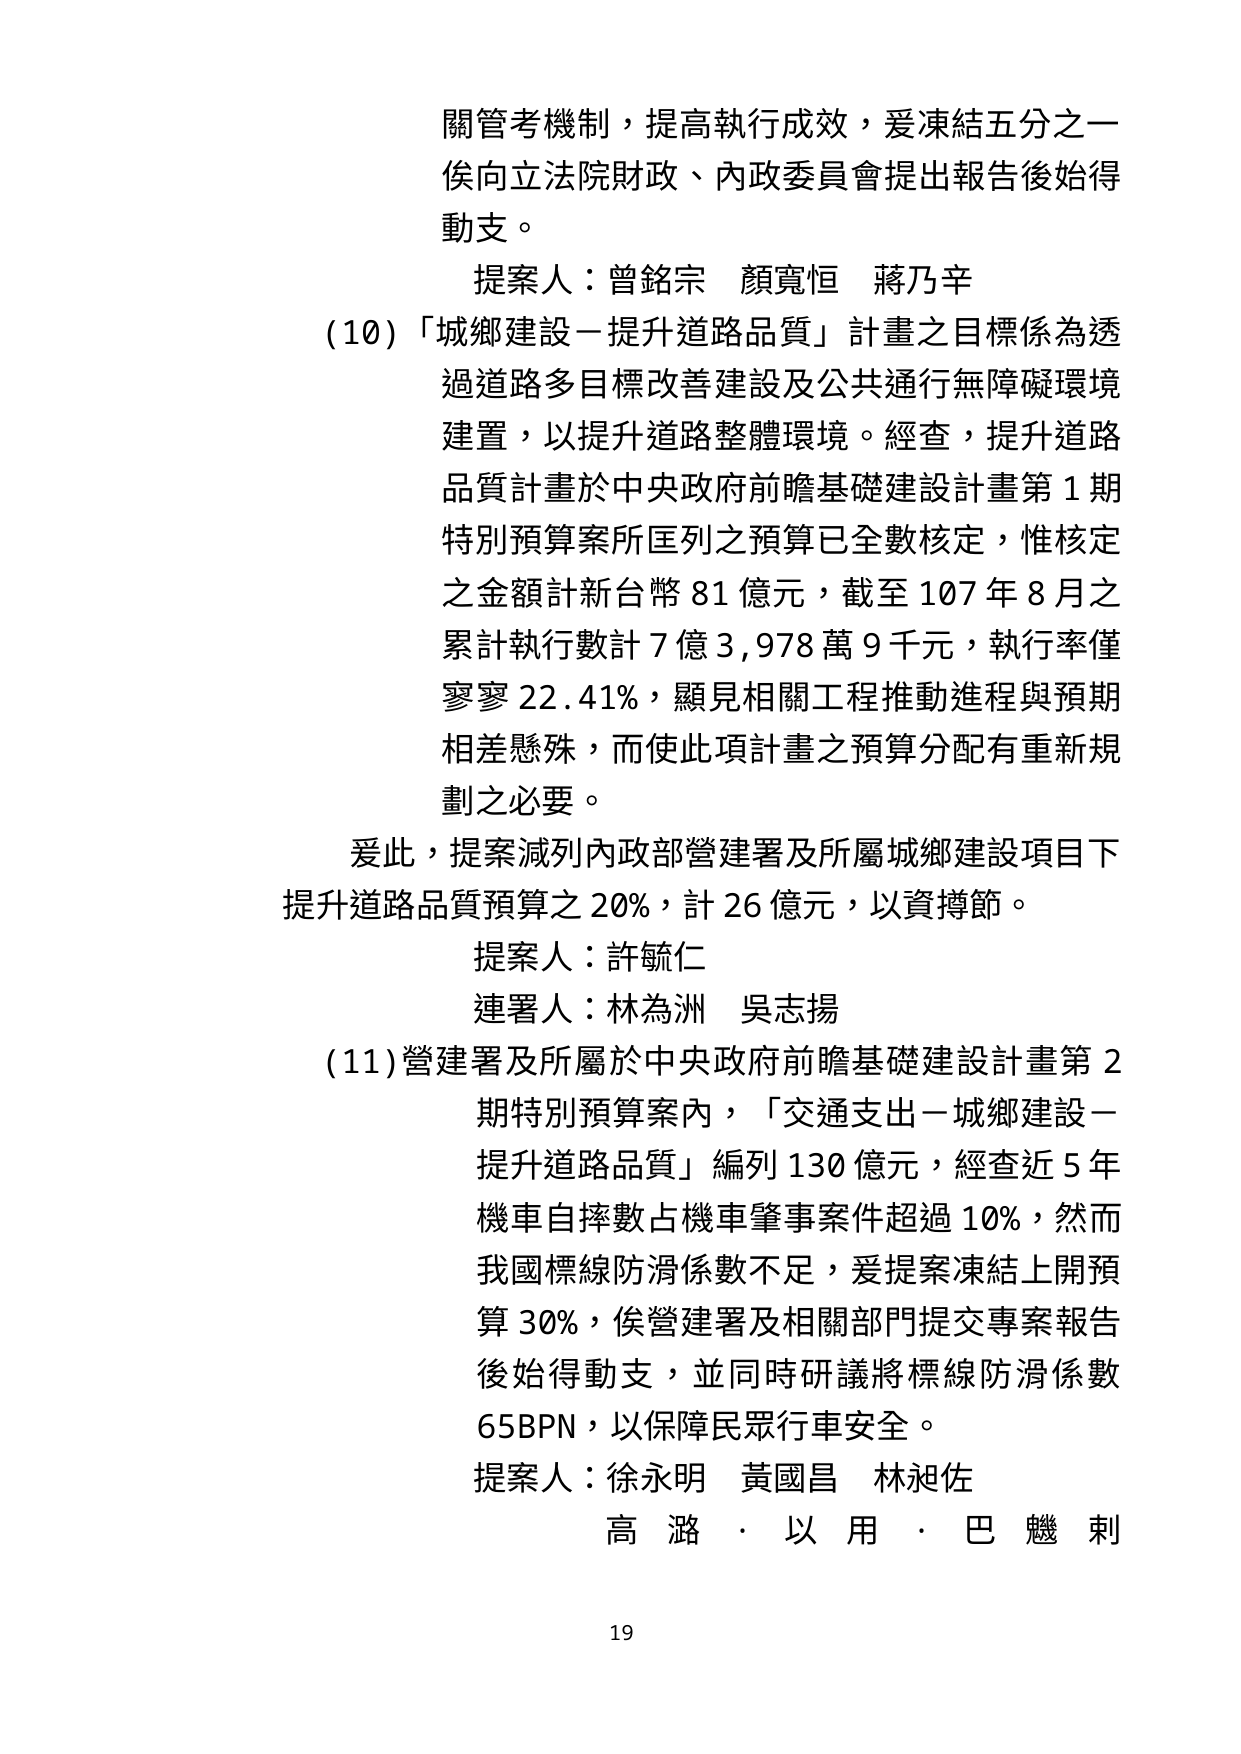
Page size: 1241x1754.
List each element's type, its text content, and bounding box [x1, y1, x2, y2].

list 中央政府前瞻基礎建設計畫第2期特別預算案，「內政部主管－營建署及所屬－城鄉建設－城鎮之心工程－補助地方政府辦理公共設施整建與更新、藍帶或綠帶周邊環境整理、鄰里空間與維護綠色基盤、老街環境整理與老屋活化再利用、型塑韌性海綿開放空間、都市休閒運動設施周邊環境整理及其他為促進舊城區再發展等工程所需經費」編列58億4,000萬元，依立法院預算中心指出，「城鎮之心工程」計畫於中央政府前瞻基礎建設計畫第1期特別預算案編列25億元，截至107年8月底累計分配數5億3,800萬元、累計執行數2億8,545萬3千元，預算執行率53.06%，待執行預算數高達22億1,454萬7千元，應積極辦理相關管考機制，提高執行成效，爰凍結五分之一，俟向立法院財政、內政委員會提出報告後始得動支。 [321, 94, 1122, 251]
text 連署人：林為洲 吳志揚 [473, 980, 1122, 1032]
text 高潞·以用·巴魕剌 [605, 1501, 1122, 1553]
text 爰此，提案減列內政部營建署及所屬城鄉建設項目下提升道路品質預算之20%，計26億元，以資撙節。 [282, 824, 1122, 928]
text 提案人：徐永明 黃國昌 林昶佐 [473, 1449, 1122, 1501]
list 營建署及所屬於中央政府前瞻基礎建設計畫第2期特別預算案內，「交通支出－城鄉建設－提升道路品質」編列130億元，經查近5年機車自摔數占機車肇事案件超過10%，然而我國標線防滑係數不足，爰提案凍結上開預算30%，俟營建署及相關部門提交專案報告後始得動支，並同時研議將標線防滑係數65BPN，以保障民眾行車安全。 [321, 1032, 1122, 1449]
text 提案人：曾銘宗 顏寬恒 蔣乃辛 [473, 251, 1122, 303]
list 「城鄉建設－提升道路品質」計畫之目標係為透過道路多目標改善建設及公共通行無障礙環境建置，以提升道路整體環境。經查，提升道路品質計畫於中央政府前瞻基礎建設計畫第1期特別預算案所匡列之預算已全數核定，惟核定之金額計新台幣81億元，截至107年8月之累計執行數計7億3,978萬9千元，執行率僅寥寥22.41%，顯見相關工程推動進程與預期相差懸殊，而使此項計畫之預算分配有重新規劃之必要。 [321, 303, 1122, 824]
text 提案人：許毓仁 [473, 928, 1122, 980]
